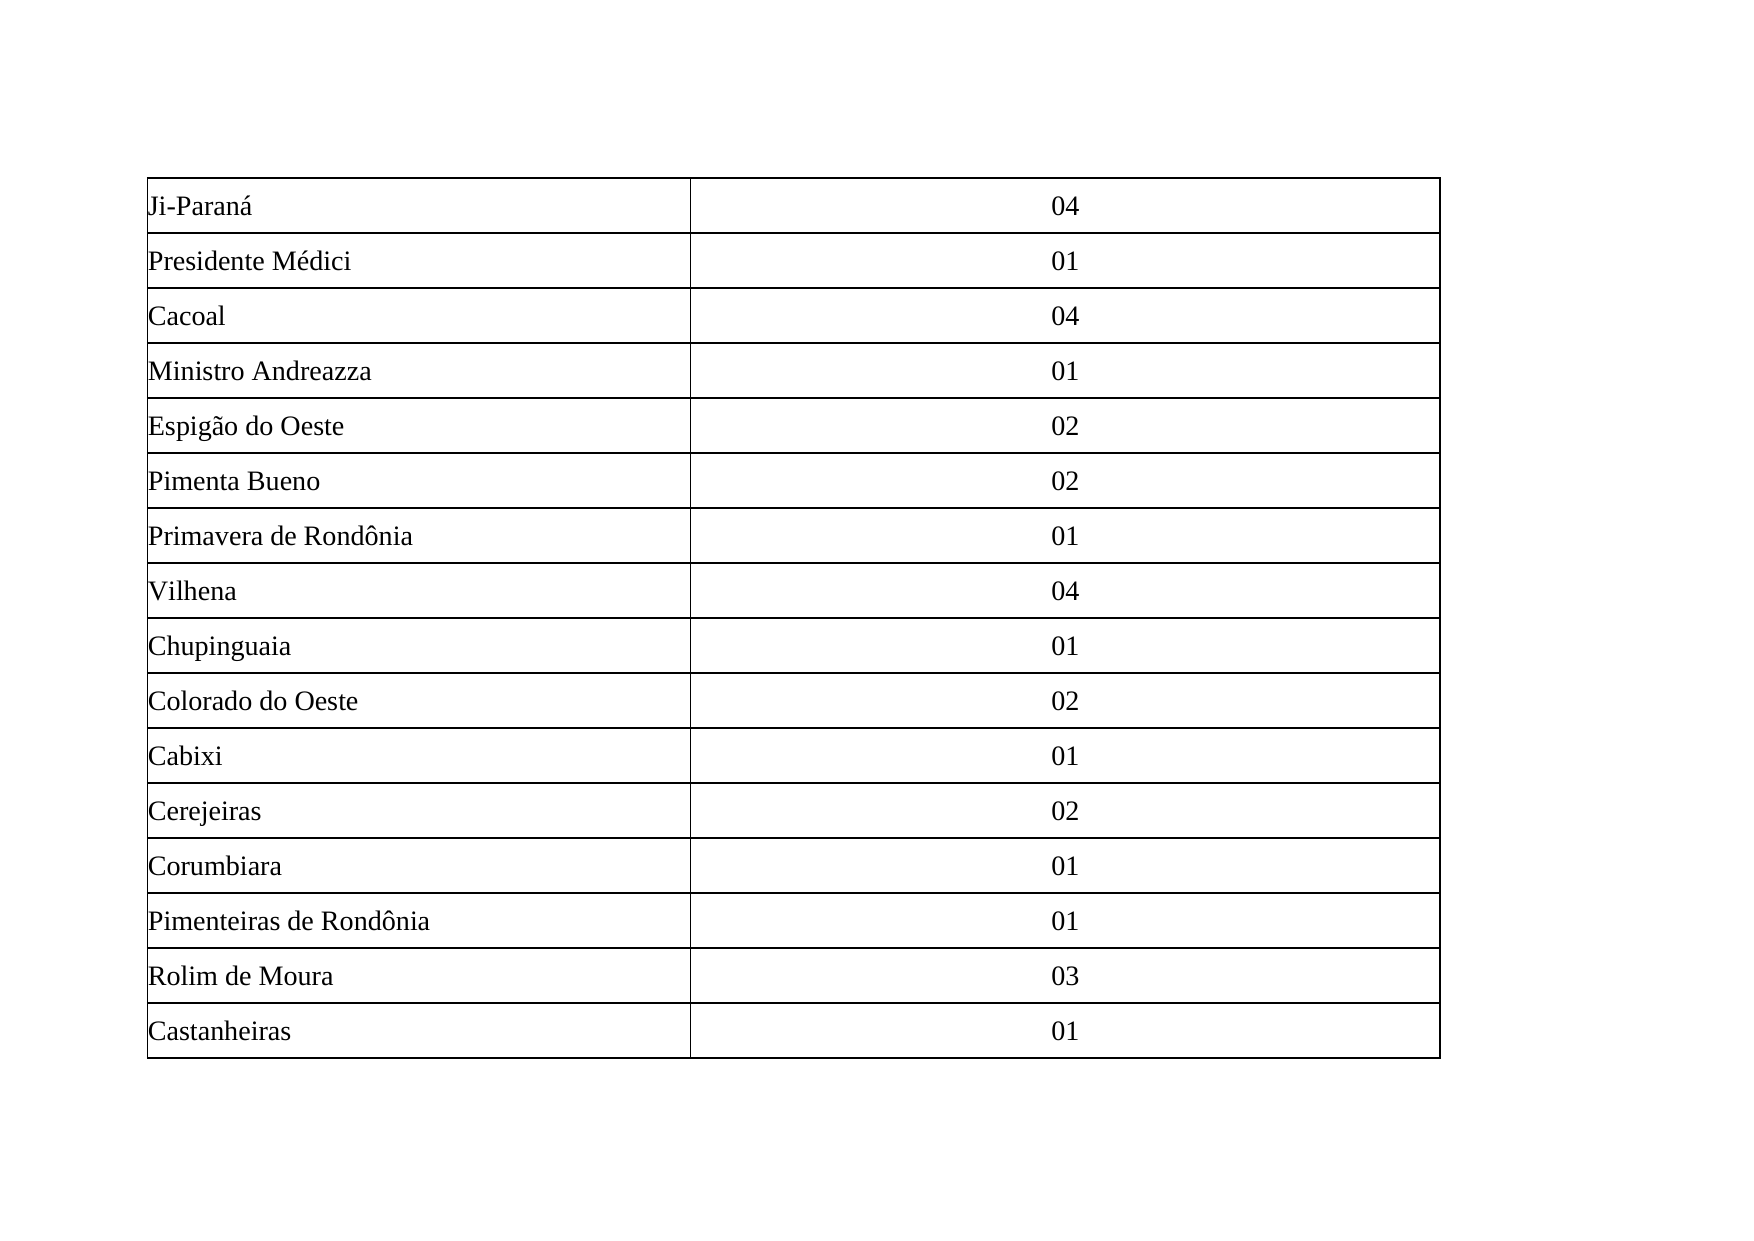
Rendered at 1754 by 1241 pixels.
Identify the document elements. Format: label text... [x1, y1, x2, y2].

table_cell Cacoal [148, 289, 690, 342]
table_cell 01 [691, 839, 1439, 892]
table_cell Presidente Médici [148, 234, 690, 287]
table_cell 02 [691, 399, 1439, 452]
table_cell Rolim de Moura [148, 949, 690, 1002]
table_cell 01 [691, 509, 1439, 562]
table_cell 04 [691, 179, 1439, 232]
table_cell Castanheiras [148, 1004, 690, 1057]
table_cell Colorado do Oeste [148, 674, 690, 727]
table_cell Corumbiara [148, 839, 690, 892]
table_cell Ministro Andreazza [148, 344, 690, 397]
table_cell 02 [691, 784, 1439, 837]
table_cell Espigão do Oeste [148, 399, 690, 452]
table_cell 04 [691, 289, 1439, 342]
table_cell 01 [691, 894, 1439, 947]
table_cell Pimenteiras de Rondônia [148, 894, 690, 947]
table_cell 02 [691, 674, 1439, 727]
table_cell Chupinguaia [148, 619, 690, 672]
table_cell Ji-Paraná [148, 179, 690, 232]
table_cell Cabixi [148, 729, 690, 782]
table_cell Primavera de Rondônia [148, 509, 690, 562]
table_cell 02 [691, 454, 1439, 507]
table_cell 04 [691, 564, 1439, 617]
table_cell 01 [691, 619, 1439, 672]
table_cell 01 [691, 234, 1439, 287]
table_cell Pimenta Bueno [148, 454, 690, 507]
table_cell Cerejeiras [148, 784, 690, 837]
table_cell Vilhena [148, 564, 690, 617]
table_cell 01 [691, 1004, 1439, 1057]
table_cell 03 [691, 949, 1439, 1002]
table_cell 01 [691, 344, 1439, 397]
table_cell 01 [691, 729, 1439, 782]
